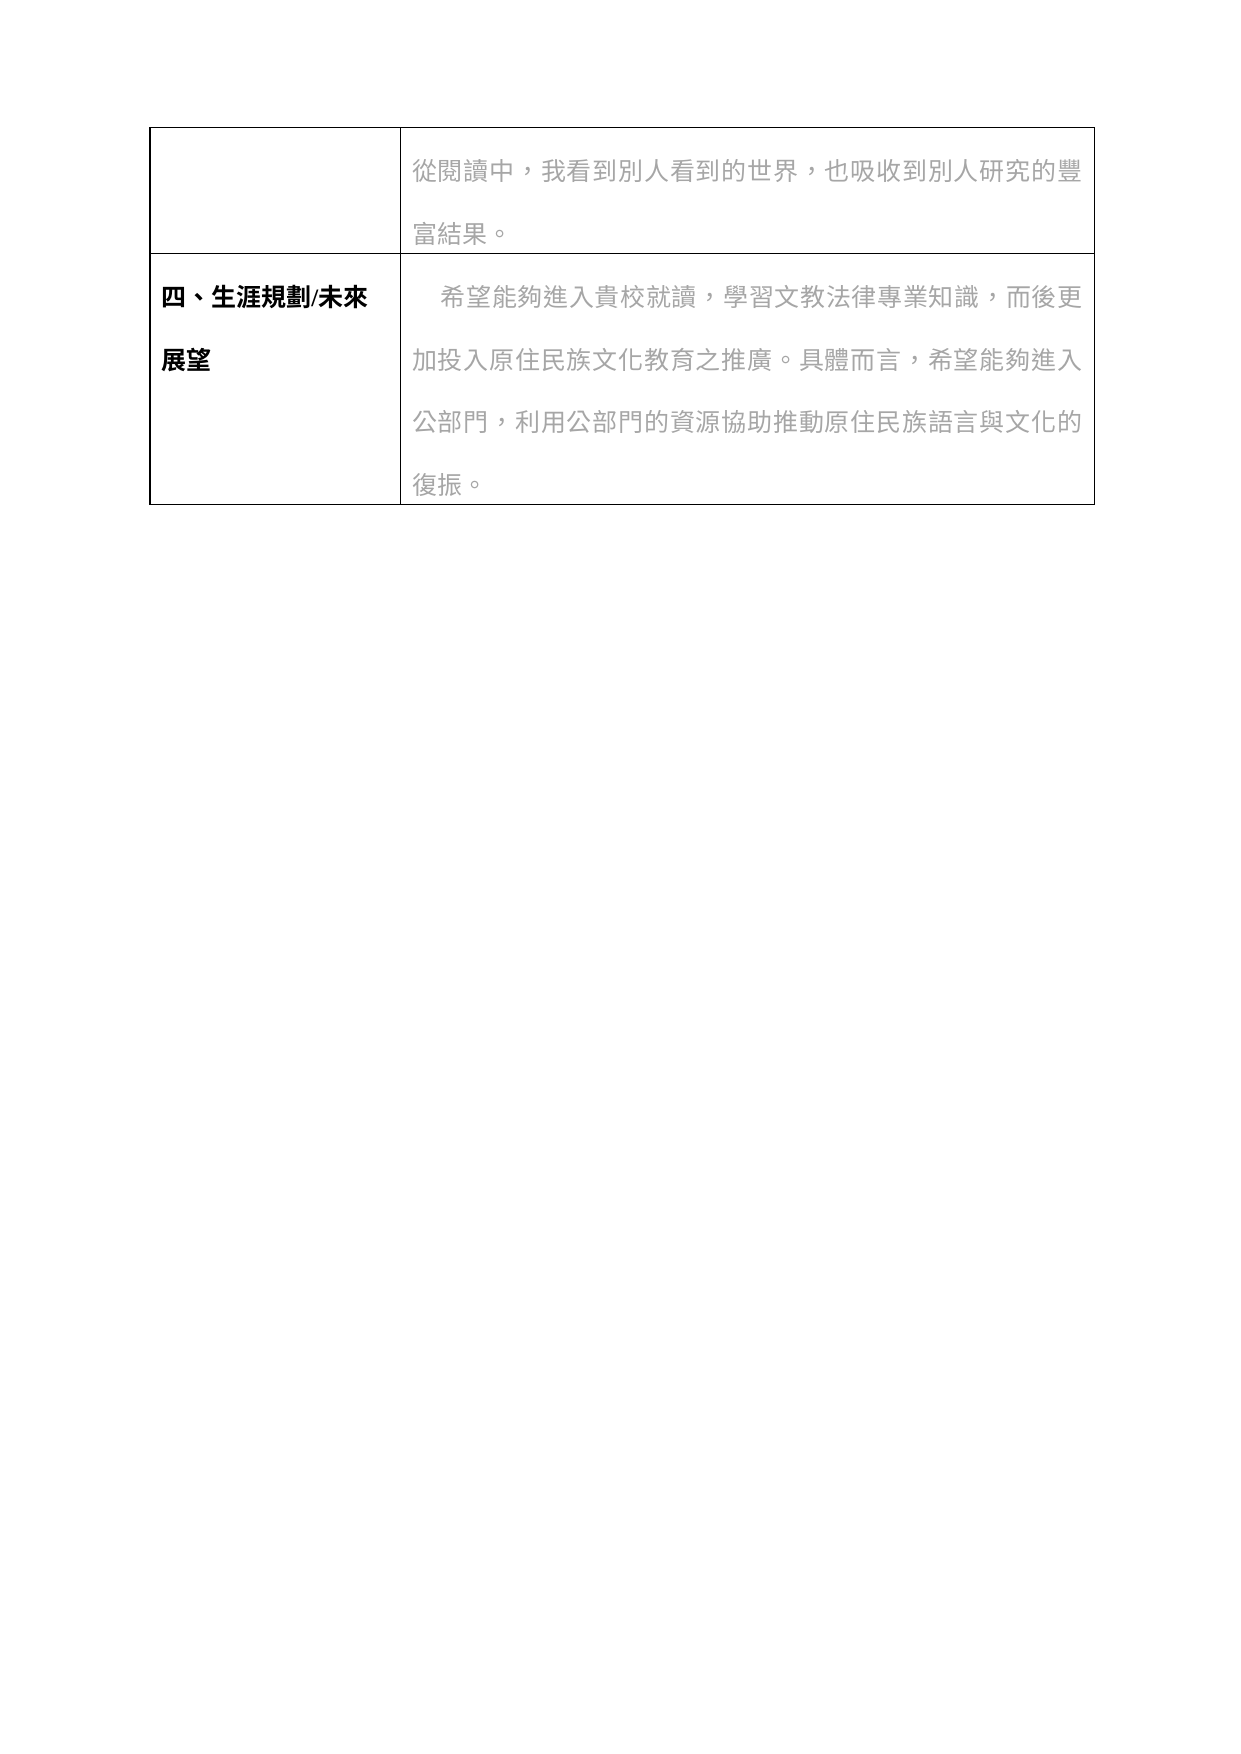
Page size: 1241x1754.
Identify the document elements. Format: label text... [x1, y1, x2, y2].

table_cell 四、生涯規劃/未來展望 [151, 254, 400, 504]
table_cell 希望能夠進入貴校就讀，學習文教法律專業知識，而後更加投入原住民族文化教育之推廣。具體而言，希望能夠進入公部門，利用公部門的資源協助推動原住民族語言與文化的復振。 [401, 254, 1094, 504]
table_cell 從閱讀中，我看到別人看到的世界，也吸收到別人研究的豐富結果。 [401, 128, 1094, 253]
table_cell [151, 128, 400, 253]
